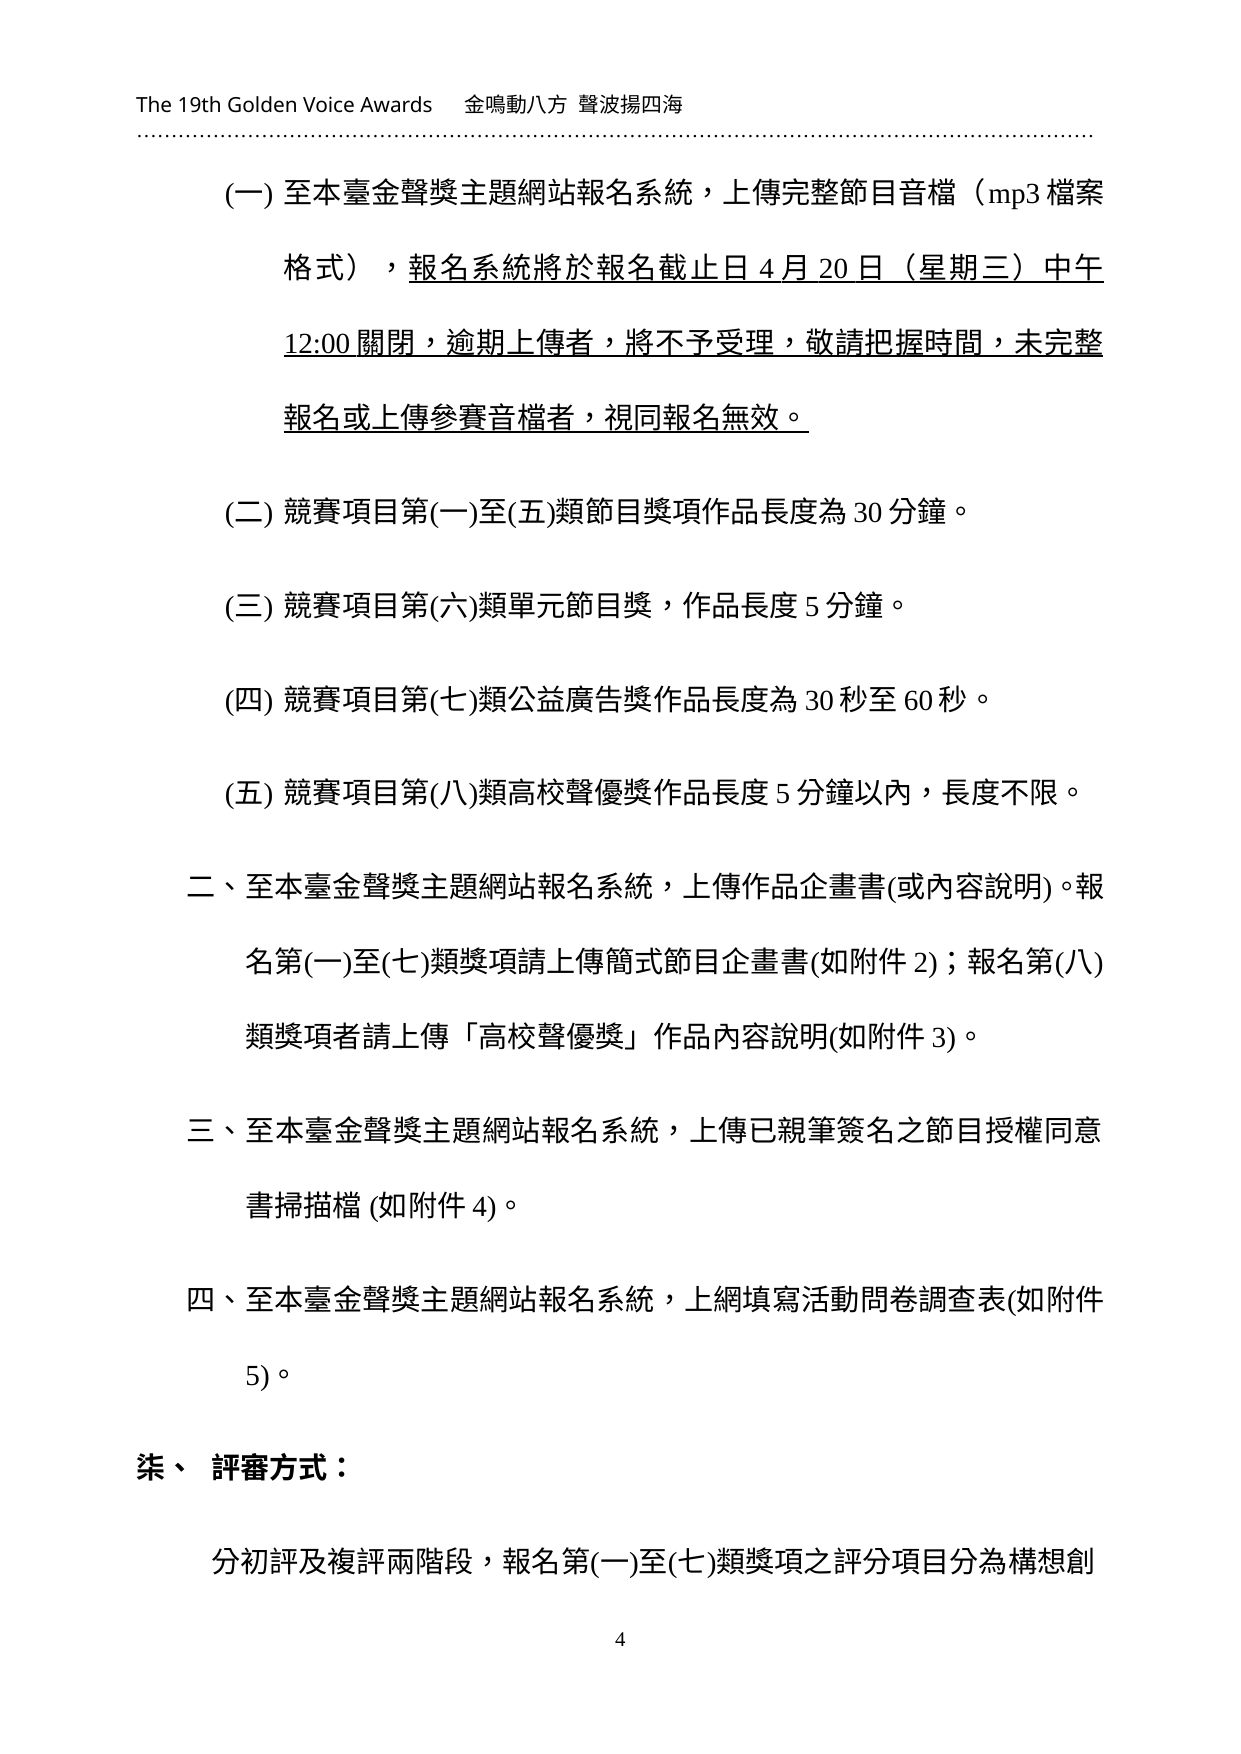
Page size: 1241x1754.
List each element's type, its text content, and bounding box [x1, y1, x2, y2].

list 競賽項目第(七)類公益廣告獎作品長度為30秒至60秒。 [224, 660, 1104, 735]
subtitle 評審方式： [136, 1428, 1104, 1503]
list 競賽項目第(六)類單元節目獎，作品長度5分鐘。 [224, 566, 1104, 641]
list 至本臺金聲獎主題網站報名系統，上傳完整節目音檔（mp3檔案格式），報名系統將於報名截止日4月20日（星期三）中午12:00關閉，逾期上傳者，將不予受理，敬請把握時間，未完整報名或上傳參賽音檔者，視同報名無效。 [224, 153, 1104, 453]
list 競賽項目第(一)至(五)類節目獎項作品長度為30分鐘。 [224, 472, 1104, 547]
list 至本臺金聲獎主題網站報名系統，上傳作品企畫書(或內容說明)。報名第(一)至(七)類獎項請上傳簡式節目企畫書(如附件2)；報名第(八)類獎項者請上傳「高校聲優獎」作品內容說明(如附件3)。 [186, 847, 1104, 1072]
list 至本臺金聲獎主題網站報名系統，上傳已親筆簽名之節目授權同意書掃描檔 (如附件4)。 [186, 1091, 1104, 1241]
list 競賽項目第(八)類高校聲優獎作品長度5分鐘以內，長度不限。 [224, 753, 1104, 828]
list 至本臺金聲獎主題網站報名系統，上網填寫活動問卷調查表(如附件5)。 [186, 1260, 1104, 1410]
text 分初評及複評兩階段，報名第(一)至(七)類獎項之評分項目分為構想創 [211, 1522, 1104, 1597]
